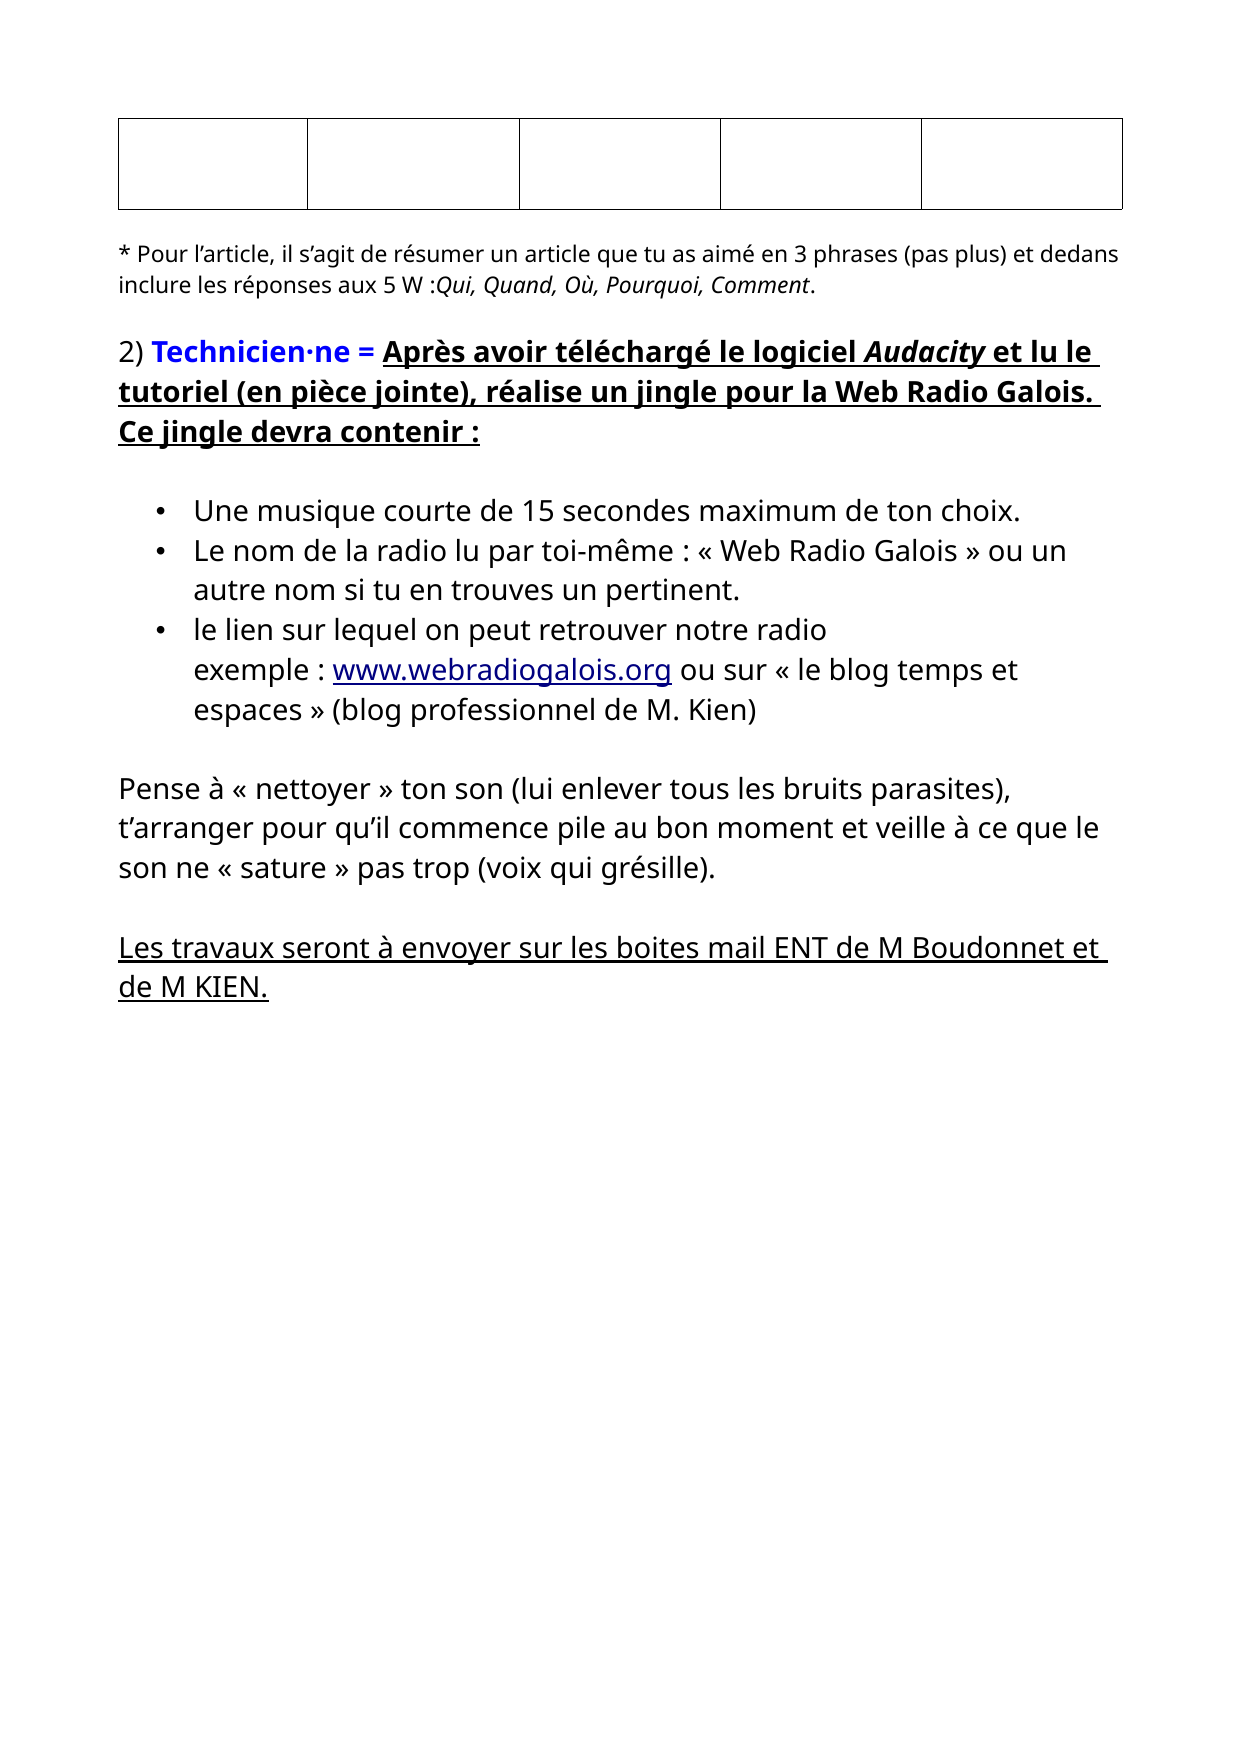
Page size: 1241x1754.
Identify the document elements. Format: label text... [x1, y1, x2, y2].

table_cell [520, 119, 720, 209]
list le lien sur lequel on peut retrouver notre radio exemple : www.webradiogalois.org ou sur « le blog temps et espaces » (blog professionnel de M. Kien) [156, 609, 1122, 768]
text Les travaux seront à envoyer sur les boites mail ENT de M Boudonnet et de M KIEN. [118, 927, 1122, 1006]
text * Pour l’article, il s’agit de résumer un article que tu as aimé en 3 phrases (pas plus) et dedans inclure les réponses aux 5 W :Qui, Quand, Où, Pourquoi, Comment. [118, 238, 1122, 300]
list Une musique courte de 15 secondes maximum de ton choix. [156, 490, 1122, 530]
list Le nom de la radio lu par toi-même : « Web Radio Galois » ou un autre nom si tu en trouves un pertinent. [156, 530, 1122, 609]
text Pense à « nettoyer » ton son (lui enlever tous les bruits parasites), t’arranger pour qu’il commence pile au bon moment et veille à ce que le son ne « sature » pas trop (voix qui grésille). [118, 768, 1122, 887]
table_cell [308, 119, 519, 209]
table_cell [721, 119, 921, 209]
table_cell [119, 119, 307, 209]
text 2) Technicien·ne = Après avoir téléchargé le logiciel Audacity et lu le tutoriel (en pièce jointe), réalise un jingle pour la Web Radio Galois. Ce jingle devra contenir : [118, 332, 1122, 451]
table_cell [922, 119, 1122, 209]
